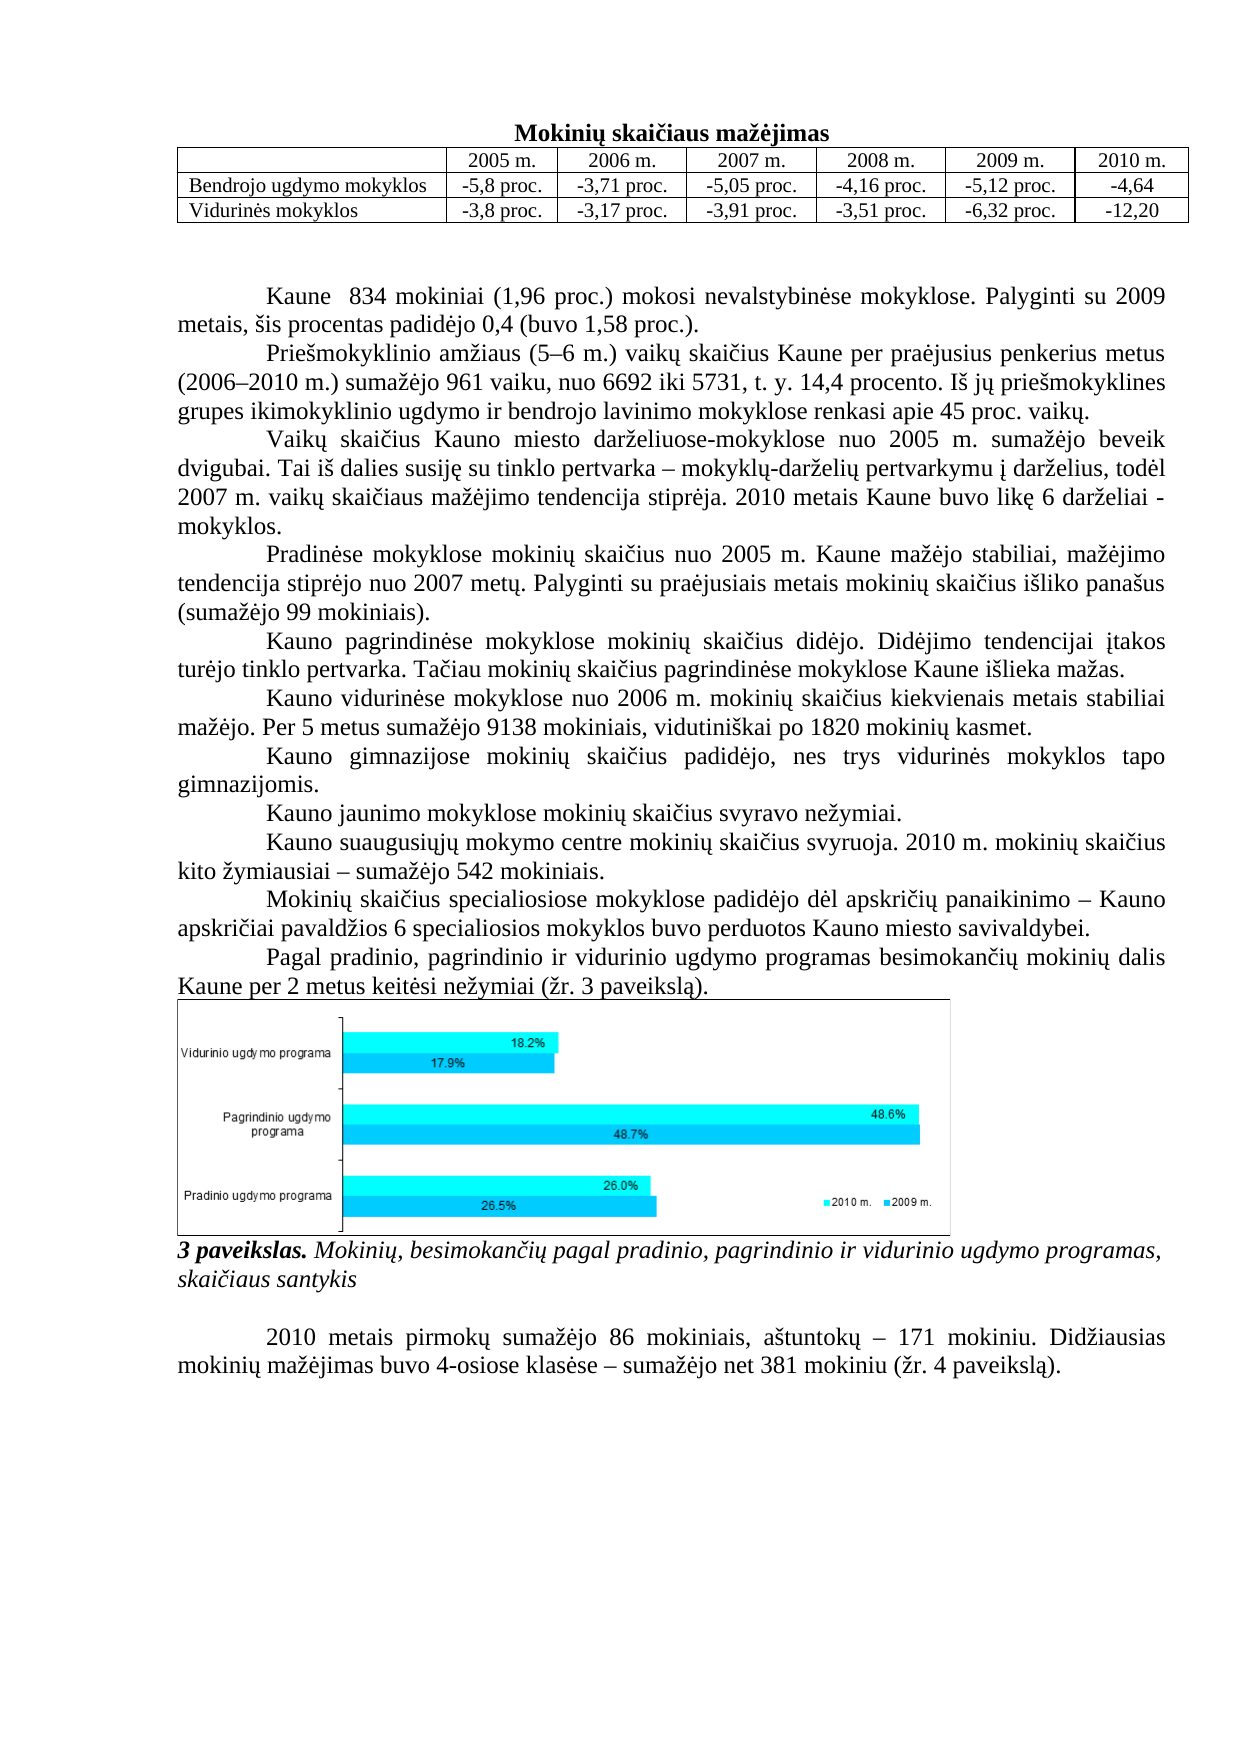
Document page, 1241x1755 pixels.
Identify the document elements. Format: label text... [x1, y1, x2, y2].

text Kauno jaunimo mokyklose mokinių skaičius svyravo nežymiai. [177, 798, 1166, 827]
text Mokinių skaičius specialiosiose mokyklose padidėjo dėl apskričių panaikinimo – Kauno apskričiai pavaldžios 6 specialiosios mokyklos buvo perduotos Kauno miesto savivaldybei. [177, 884, 1166, 942]
text Kauno gimnazijose mokinių skaičius padidėjo, nes trys vidurinės mokyklos tapo gimnazijomis. [177, 741, 1166, 798]
text Kauno pagrindinėse mokyklose mokinių skaičius didėjo. Didėjimo tendencijai įtakos turėjo tinklo pertvarka. Tačiau mokinių skaičius pagrindinėse mokyklose Kaune išlieka mažas. [177, 626, 1166, 683]
text 3 paveikslas. Mokinių, besimokančių pagal pradinio, pagrindinio ir vidurinio ugdymo programas, skaičiaus santykis [177, 1236, 1166, 1293]
table_cell -4,64 [1076, 173, 1188, 197]
text Kauno vidurinėse mokyklose nuo 2006 m. mokinių skaičius kiekvienais metais stabiliai mažėjo. Per 5 metus sumažėjo 9138 mokiniais, vidutiniškai po 1820 mokinių kasmet. [177, 683, 1166, 741]
text Priešmokyklinio amžiaus (5–6 m.) vaikų skaičius Kaune per praėjusius penkerius metus (2006–2010 m.) sumažėjo 961 vaiku, nuo 6692 iki 5731, t. y. 14,4 procento. Iš jų priešmokyklines grupes ikimokyklinio ugdymo ir bendrojo lavinimo mokyklose renkasi apie 45 proc. vaikų. [177, 338, 1166, 424]
table_cell Vidurinės mokyklos [178, 198, 446, 222]
text 2010 metais pirmokų sumažėjo 86 mokiniais, aštuntokų – 171 mokiniu. Didžiausias mokinių mažėjimas buvo 4-osiose klasėse – sumažėjo net 381 mokiniu (žr. 4 paveikslą). [177, 1322, 1166, 1379]
text Pradinėse mokyklose mokinių skaičius nuo 2005 m. Kaune mažėjo stabiliai, mažėjimo tendencija stiprėjo nuo 2007 metų. Palyginti su praėjusiais metais mokinių skaičius išliko panašus (sumažėjo 99 mokiniais). [177, 539, 1166, 626]
table_cell -12,20 [1076, 198, 1188, 222]
table_cell Bendrojo ugdymo mokyklos [178, 173, 446, 197]
text Pagal pradinio, pagrindinio ir vidurinio ugdymo programas besimokančių mokinių dalis Kaune per 2 metus keitėsi nežymiai (žr. 3 paveikslą). [177, 942, 1166, 999]
table_cell -5,05 proc. [687, 173, 816, 197]
table_cell -3,71 proc. [558, 173, 686, 197]
table_cell -4,16 proc. [817, 173, 945, 197]
table_cell -6,32 proc. [946, 198, 1074, 222]
table_cell -3,17 proc. [558, 198, 686, 222]
table_header 2010 m. [1076, 148, 1188, 172]
text Kauno suaugusiųjų mokymo centre mokinių skaičius svyruoja. 2010 m. mokinių skaičius kito žymiausiai – sumažėjo 542 mokiniais. [177, 827, 1166, 884]
text Mokinių skaičiaus mažėjimas [177, 118, 1166, 147]
table_cell -3,8 proc. [447, 198, 557, 222]
table_header [178, 148, 446, 172]
table_header 2009 m. [946, 148, 1074, 172]
table_cell -5,8 proc. [447, 173, 557, 197]
table_header 2005 m. [447, 148, 557, 172]
table_header 2006 m. [558, 148, 686, 172]
table_cell -3,51 proc. [817, 198, 945, 222]
table_header 2007 m. [687, 148, 816, 172]
table_cell -3,91 proc. [687, 198, 816, 222]
text Kaune 834 mokiniai (1,96 proc.) mokosi nevalstybinėse mokyklose. Palyginti su 2009 metais, šis procentas padidėjo 0,4 (buvo 1,58 proc.). [177, 281, 1166, 338]
table_header 2008 m. [817, 148, 945, 172]
text Vaikų skaičius Kauno miesto darželiuose-mokyklose nuo 2005 m. sumažėjo beveik dvigubai. Tai iš dalies susiję su tinklo pertvarka – mokyklų-darželių pertvarkymu į darželius, todėl 2007 m. vaikų skaičiaus mažėjimo tendencija stiprėja. 2010 metais Kaune buvo likę 6 darželiai - mokyklos. [177, 424, 1166, 539]
table_cell -5,12 proc. [946, 173, 1074, 197]
